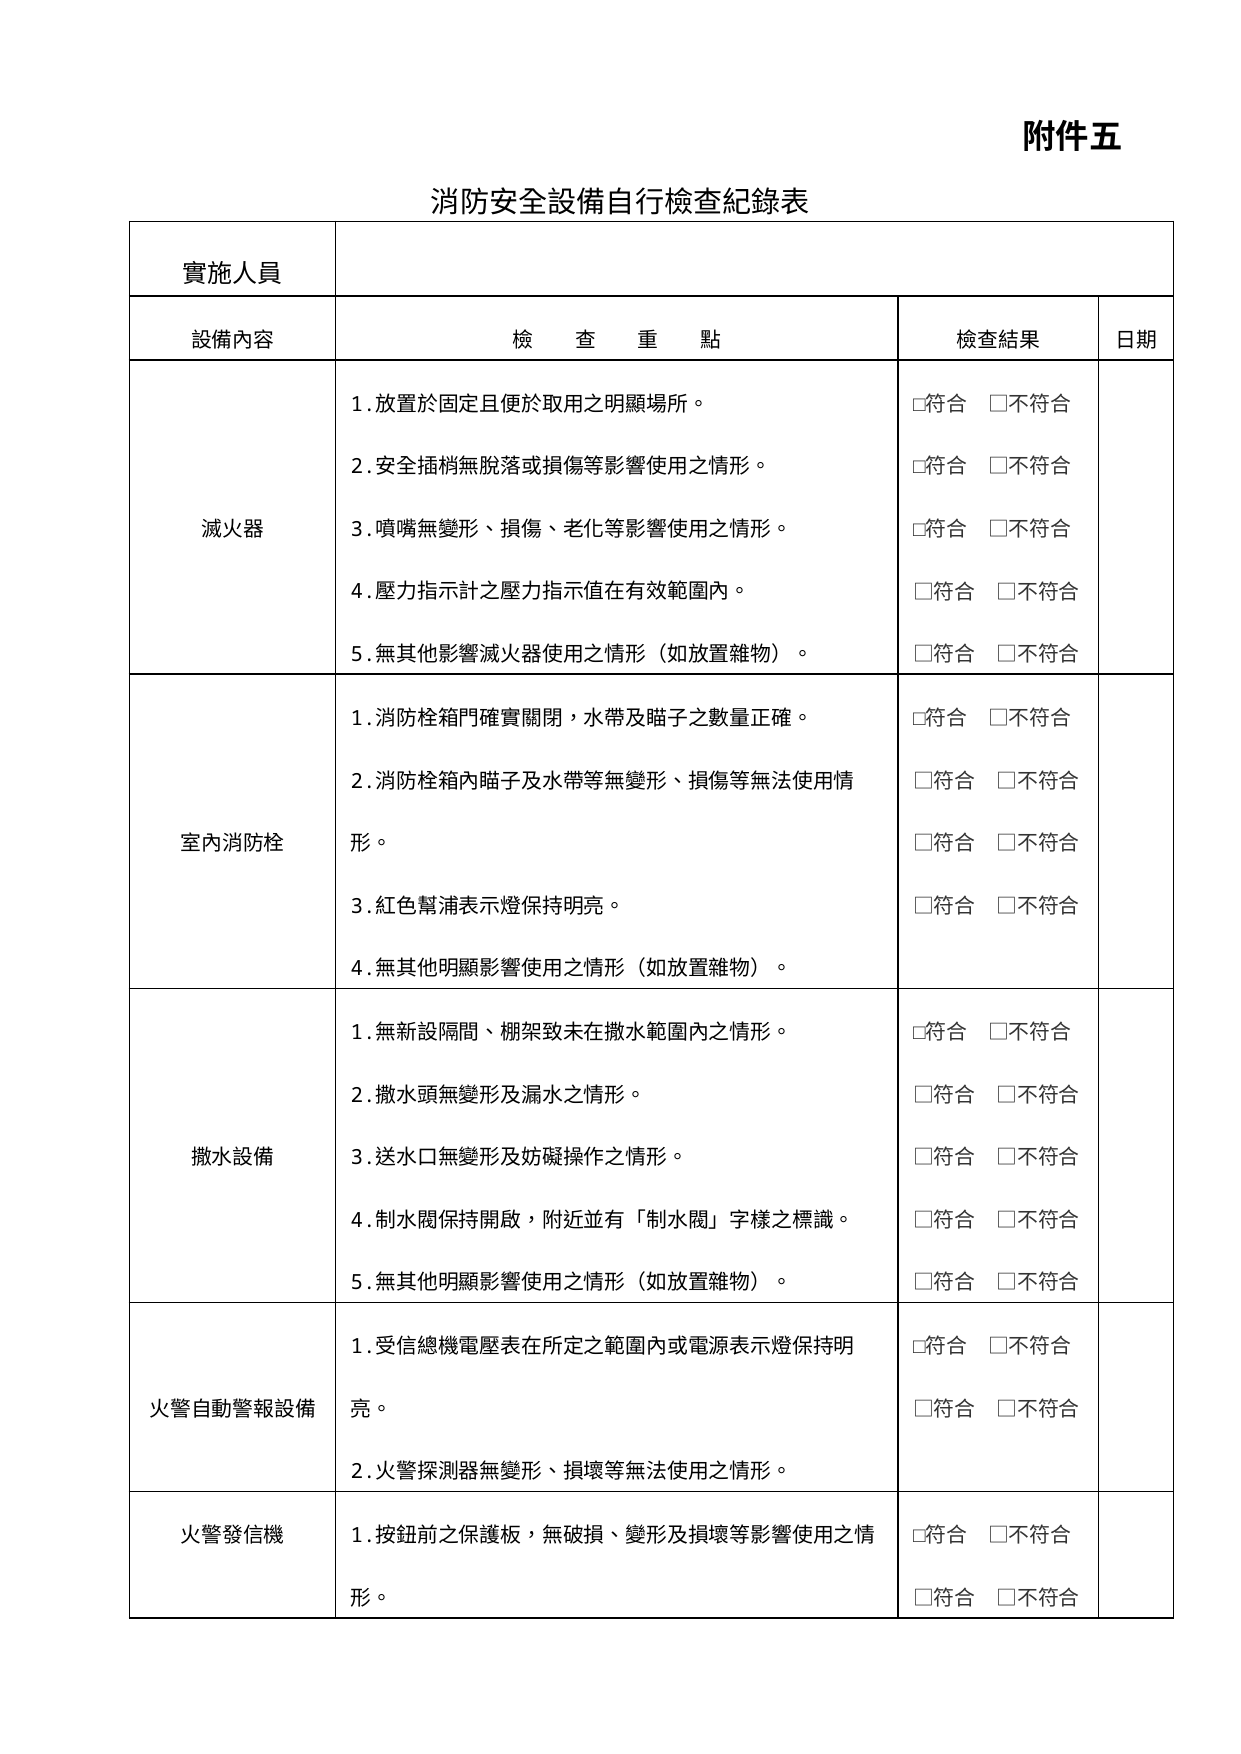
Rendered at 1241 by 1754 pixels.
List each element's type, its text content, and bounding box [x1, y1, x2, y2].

table_cell 1.受信總機電壓表在所定之範圍內或電源表示燈保持明亮。 2.火警探測器無變形、損壞等無法使用之情形。 [336, 1303, 897, 1491]
table_cell □符合 □不符合□符合 □不符合□符合 □不符合□符合 □不符合□符合 □不符合 [899, 989, 1098, 1301]
table_cell [1099, 989, 1173, 1301]
table_cell 1.消防栓箱門確實關閉，水帶及瞄子之數量正確。 2.消防栓箱內瞄子及水帶等無變形、損傷等無法使用情形。 3.紅色幫浦表示燈保持明亮。 4.無其他明顯影響使用之情形（如放置雜物）。 [336, 675, 897, 987]
table_cell 日期 [1099, 297, 1173, 359]
table_cell 火警發信機 [130, 1492, 335, 1617]
table_cell □符合 □不符合□符合 □不符合 [899, 1492, 1098, 1617]
table_cell 室內消防栓 [130, 675, 335, 987]
table_cell 火警自動警報設備 [130, 1303, 335, 1491]
table_cell 檢 查 重 點 [336, 297, 897, 359]
table_cell □符合 □不符合□符合 □不符合 [899, 1303, 1098, 1491]
table_cell 撒水設備 [130, 989, 335, 1301]
table_cell 1.按鈕前之保護板，無破損、變形及損壞等影響使用之情形。 [336, 1492, 897, 1617]
text 消防安全設備自行檢查紀錄表 [118, 158, 1122, 221]
table_cell [1099, 1303, 1173, 1491]
table_cell 設備內容 [130, 297, 335, 359]
table_cell 1.放置於固定且便於取用之明顯場所。 2.安全插梢無脫落或損傷等影響使用之情形。 3.噴嘴無變形、損傷、老化等影響使用之情形。 4.壓力指示計之壓力指示值在有效範圍內。 5.無其他影響滅火器使用之情形（如放置雜物）。 [336, 361, 897, 673]
table_cell 滅火器 [130, 361, 335, 673]
table_cell [1099, 1492, 1173, 1617]
table_cell 檢查結果 [899, 297, 1098, 359]
table_cell 1.無新設隔間、棚架致未在撒水範圍內之情形。 2.撒水頭無變形及漏水之情形。 3.送水口無變形及妨礙操作之情形。 4.制水閥保持開啟，附近並有「制水閥」字樣之標識。 5.無其他明顯影響使用之情形（如放置雜物）。 [336, 989, 897, 1301]
table_header [336, 222, 1173, 295]
table_cell [1099, 361, 1173, 673]
table_cell □符合 □不符合□符合 □不符合□符合 □不符合□符合 □不符合 [899, 675, 1098, 987]
table_cell □符合 □不符合 □符合 □不符合 □符合 □不符合□符合 □不符合□符合 □不符合 [899, 361, 1098, 673]
table_cell [1099, 675, 1173, 987]
table_header 實施人員 [130, 222, 335, 295]
text 附件五 [199, 96, 1122, 158]
